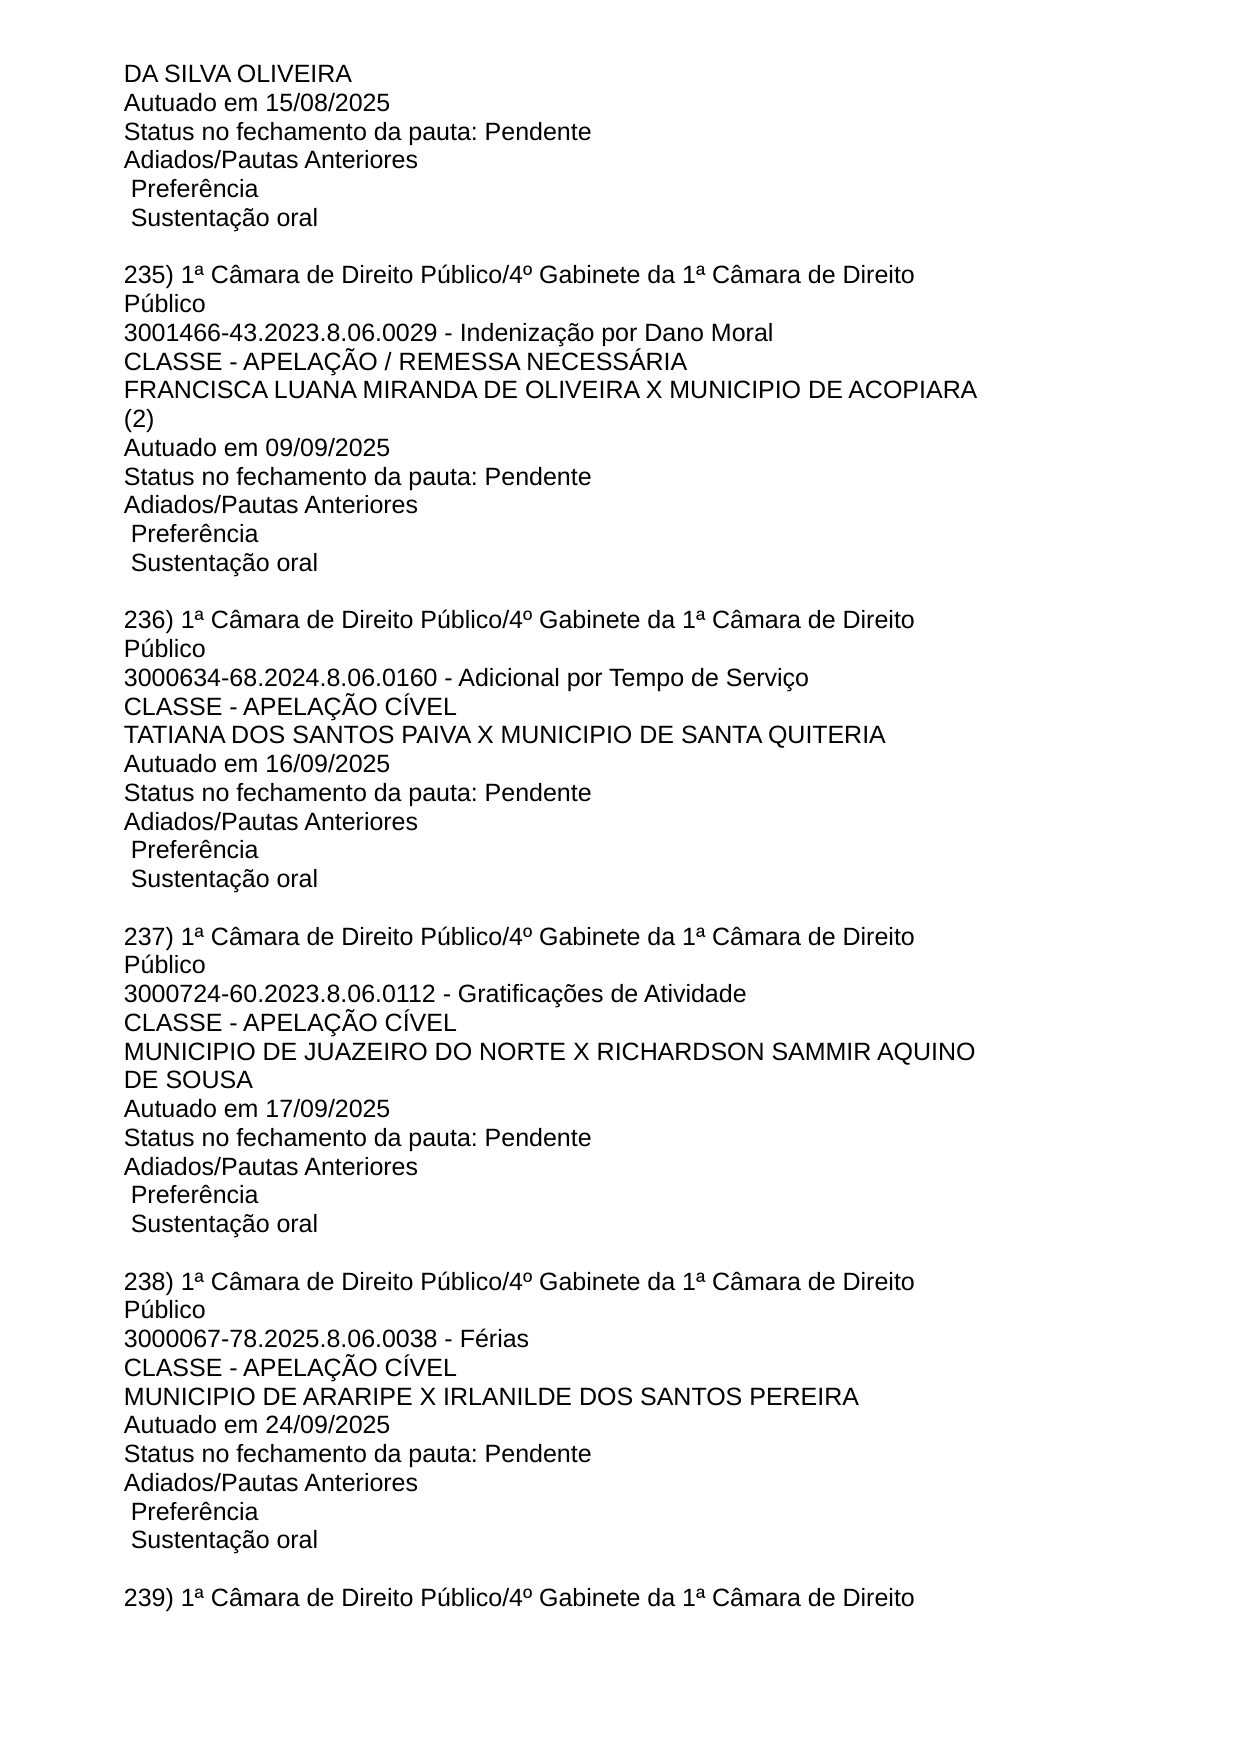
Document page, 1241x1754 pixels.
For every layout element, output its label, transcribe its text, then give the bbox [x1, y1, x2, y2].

text 3000067-78.2025.8.06.0038 - Férias [124, 1324, 989, 1353]
text Adiados/Pautas Anteriores [124, 807, 989, 835]
text FRANCISCA LUANA MIRANDA DE OLIVEIRA X MUNICIPIO DE ACOPIARA (2) [124, 375, 989, 433]
text Autuado em 09/09/2025 [124, 433, 989, 462]
text Autuado em 24/09/2025 [124, 1410, 989, 1439]
text Status no fechamento da pauta: Pendente [124, 1123, 989, 1152]
text 236) 1ª Câmara de Direito Público/4º Gabinete da 1ª Câmara de Direito Público [124, 605, 989, 663]
text Preferência [124, 1180, 989, 1209]
text Adiados/Pautas Anteriores [124, 1152, 989, 1180]
text Sustentação oral [124, 1525, 989, 1554]
text DA SILVA OLIVEIRA [124, 59, 989, 88]
text Adiados/Pautas Anteriores [124, 1468, 989, 1497]
text Autuado em 15/08/2025 [124, 88, 989, 117]
text Status no fechamento da pauta: Pendente [124, 1439, 989, 1468]
text MUNICIPIO DE ARARIPE X IRLANILDE DOS SANTOS PEREIRA [124, 1382, 989, 1410]
text 3000634-68.2024.8.06.0160 - Adicional por Tempo de Serviço [124, 663, 989, 692]
text Sustentação oral [124, 1209, 989, 1238]
text CLASSE - APELAÇÃO CÍVEL [124, 692, 989, 720]
text CLASSE - APELAÇÃO CÍVEL [124, 1353, 989, 1382]
text 235) 1ª Câmara de Direito Público/4º Gabinete da 1ª Câmara de Direito Público [124, 260, 989, 318]
text Status no fechamento da pauta: Pendente [124, 778, 989, 807]
text 238) 1ª Câmara de Direito Público/4º Gabinete da 1ª Câmara de Direito Público [124, 1267, 989, 1324]
text Sustentação oral [124, 203, 989, 232]
text 237) 1ª Câmara de Direito Público/4º Gabinete da 1ª Câmara de Direito Público [124, 922, 989, 979]
text Autuado em 17/09/2025 [124, 1094, 989, 1123]
text Autuado em 16/09/2025 [124, 749, 989, 778]
text MUNICIPIO DE JUAZEIRO DO NORTE X RICHARDSON SAMMIR AQUINO DE SOUSA [124, 1037, 989, 1094]
text 3000724-60.2023.8.06.0112 - Gratificações de Atividade [124, 979, 989, 1008]
text Preferência [124, 1497, 989, 1525]
text Preferência [124, 174, 989, 203]
text Adiados/Pautas Anteriores [124, 145, 989, 174]
text Status no fechamento da pauta: Pendente [124, 462, 989, 490]
text Preferência [124, 519, 989, 548]
text 239) 1ª Câmara de Direito Público/4º Gabinete da 1ª Câmara de Direito [124, 1583, 989, 1612]
text Adiados/Pautas Anteriores [124, 490, 989, 519]
text Sustentação oral [124, 864, 989, 893]
text 3001466-43.2023.8.06.0029 - Indenização por Dano Moral [124, 318, 989, 347]
text CLASSE - APELAÇÃO / REMESSA NECESSÁRIA [124, 347, 989, 375]
text CLASSE - APELAÇÃO CÍVEL [124, 1008, 989, 1037]
text Preferência [124, 835, 989, 864]
text Sustentação oral [124, 548, 989, 577]
text Status no fechamento da pauta: Pendente [124, 117, 989, 145]
text TATIANA DOS SANTOS PAIVA X MUNICIPIO DE SANTA QUITERIA [124, 720, 989, 749]
